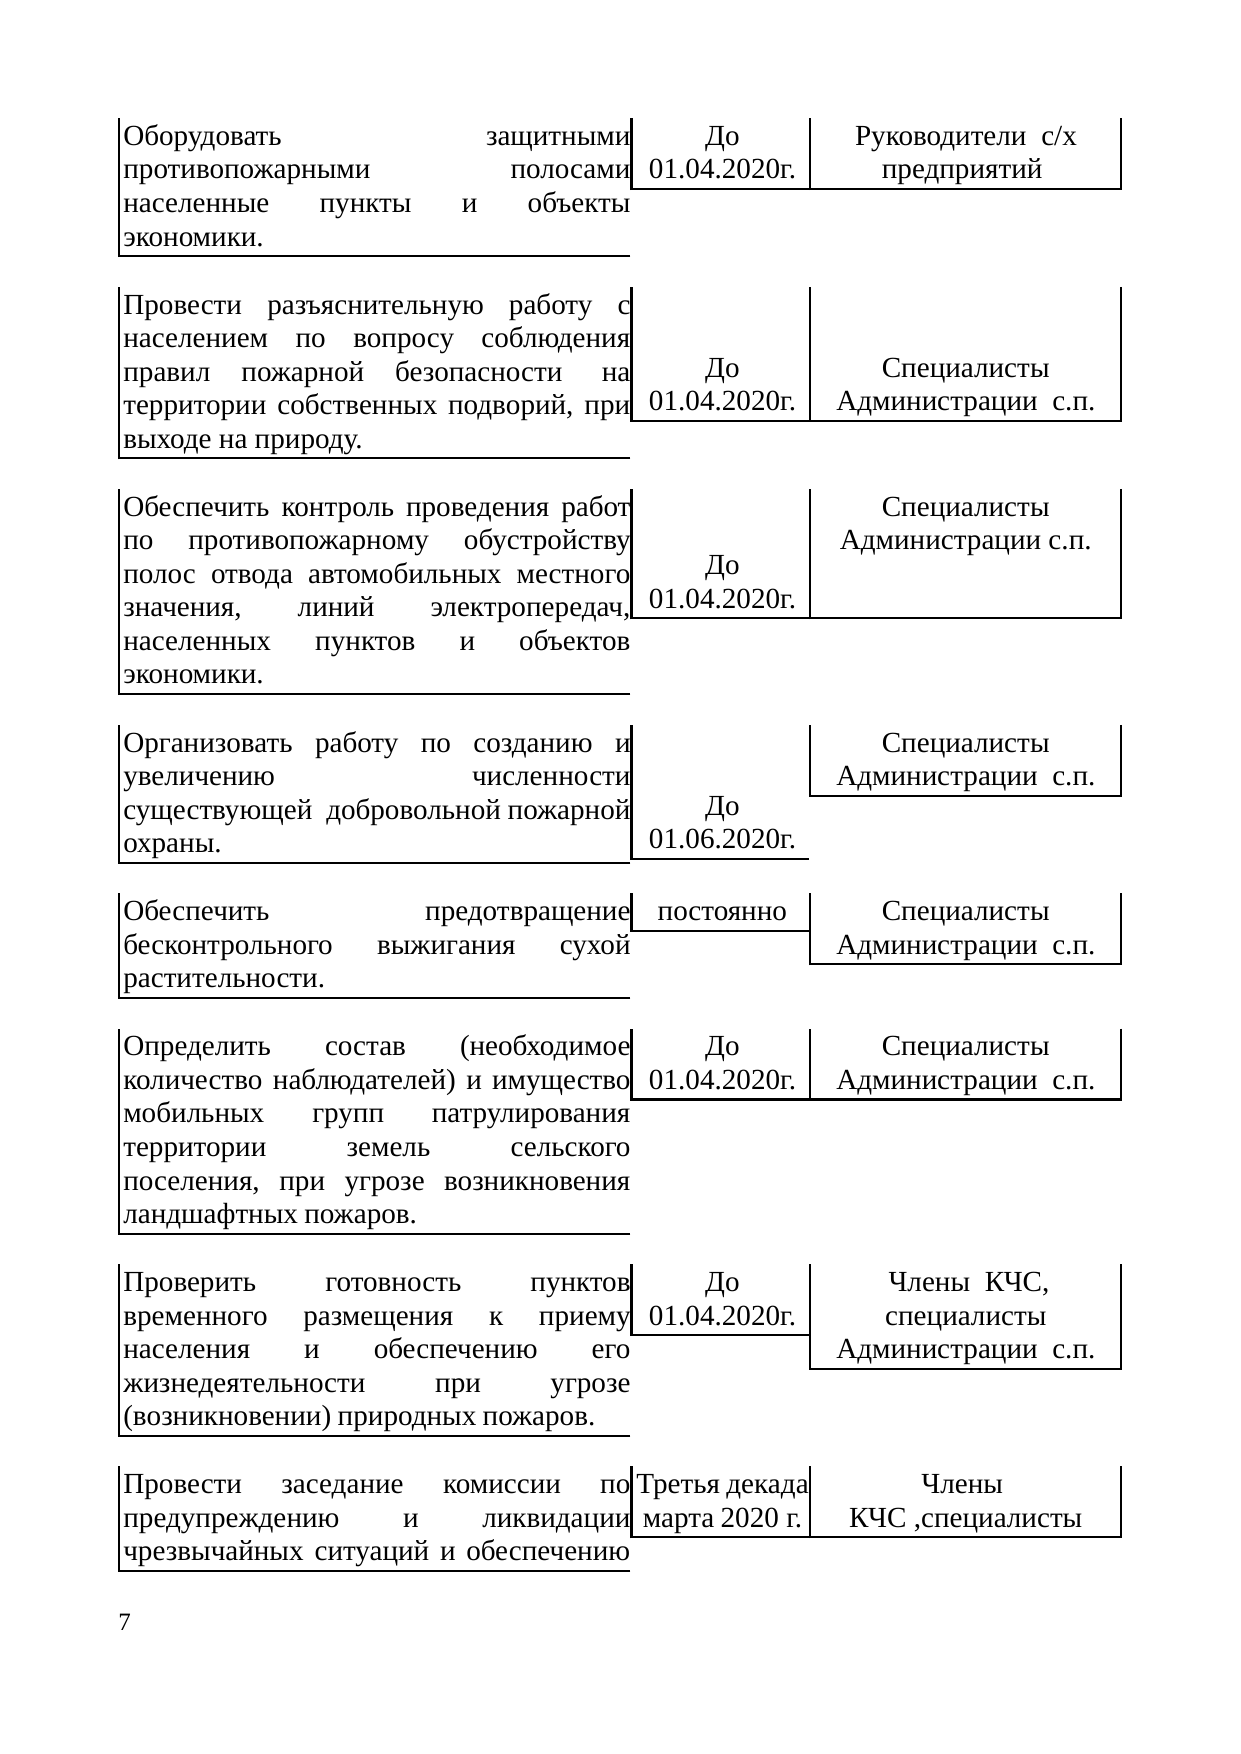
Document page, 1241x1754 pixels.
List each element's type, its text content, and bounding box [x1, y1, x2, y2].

table_cell Члены КЧС, специалисты Администрации с.п. [811, 1264, 1120, 1368]
table_cell [809, 1538, 1122, 1572]
table_cell постоянно [633, 893, 809, 930]
table_header [118, 257, 630, 287]
table_cell Специалисты Администрации с.п. [811, 1029, 1120, 1098]
table_cell [809, 619, 1122, 725]
table_cell Специалисты Администрации с.п. [811, 893, 1120, 963]
table_cell Третья декада марта 2020 г. [633, 1466, 809, 1536]
table_cell Члены КЧС ,специалисты [811, 1466, 1120, 1536]
table_header Руководители с/х предприятий [811, 118, 1120, 188]
table_cell Специалисты Администрации с.п. [811, 287, 1120, 420]
table_cell Провести заседание комиссии по предупреждению и ликвидации чрезвычайных ситуаций и обеспечению [120, 1466, 630, 1570]
table_cell [118, 999, 630, 1028]
table_cell [630, 1101, 809, 1264]
table_cell [630, 932, 809, 1028]
table_cell [630, 619, 809, 725]
table_cell Обеспечить контроль проведения работ по противопожарному обустройству полос отвода автомобильных местного значения, линий электропередач, населенных пунктов и объектов экономики. [120, 489, 630, 693]
table_cell Определить состав (необходимое количество наблюдателей) и имущество мобильных групп патрулирования территории земель сельского поселения, при угрозе возникновения ландшафтных пожаров. [120, 1029, 630, 1233]
table_cell Обеспечить предотвращение бесконтрольного выжигания сухой растительности. [120, 893, 630, 997]
table_cell [809, 1101, 1122, 1264]
table_cell [630, 422, 809, 489]
table_cell [630, 860, 809, 893]
table_cell [809, 797, 1122, 893]
table_cell [118, 864, 630, 893]
table_cell [809, 1370, 1122, 1466]
table_header [630, 190, 809, 287]
table_cell Специалисты Администрации с.п. [811, 489, 1120, 617]
table_cell Проверить готовность пунктов временного размещения к приему населения и обеспечению его жизнедеятельности при угрозе (возникновении) природных пожаров. [120, 1264, 630, 1435]
table_header [809, 190, 1122, 287]
table_header Оборудовать защитными противопожарными полосами населенные пункты и объекты экономики. [120, 118, 630, 255]
table_cell [118, 1235, 630, 1264]
table_cell [118, 459, 630, 489]
table_cell [630, 1538, 809, 1572]
table_cell Специалисты Администрации с.п. [811, 725, 1120, 795]
table_cell [809, 422, 1122, 489]
table_cell [809, 965, 1122, 1028]
table_cell До 01.04.2020г. [633, 287, 809, 420]
table_cell Провести разъяснительную работу с населением по вопросу соблюдения правил пожарной безопасности на территории собственных подворий, при выходе на природу. [120, 287, 630, 457]
table_cell [118, 1437, 630, 1466]
table_cell [118, 695, 630, 725]
table_cell Организовать работу по созданию и увеличению численности существующей добровольной пожарной охраны. [120, 725, 630, 862]
table_header До 01.04.2020г. [633, 118, 809, 188]
table_cell До 01.04.2020г. [633, 1029, 809, 1098]
table_cell [630, 1336, 809, 1466]
table_cell До 01.06.2020г. [633, 725, 809, 858]
table_cell До 01.04.2020г. [633, 489, 809, 617]
table_cell До 01.04.2020г. [633, 1264, 809, 1334]
